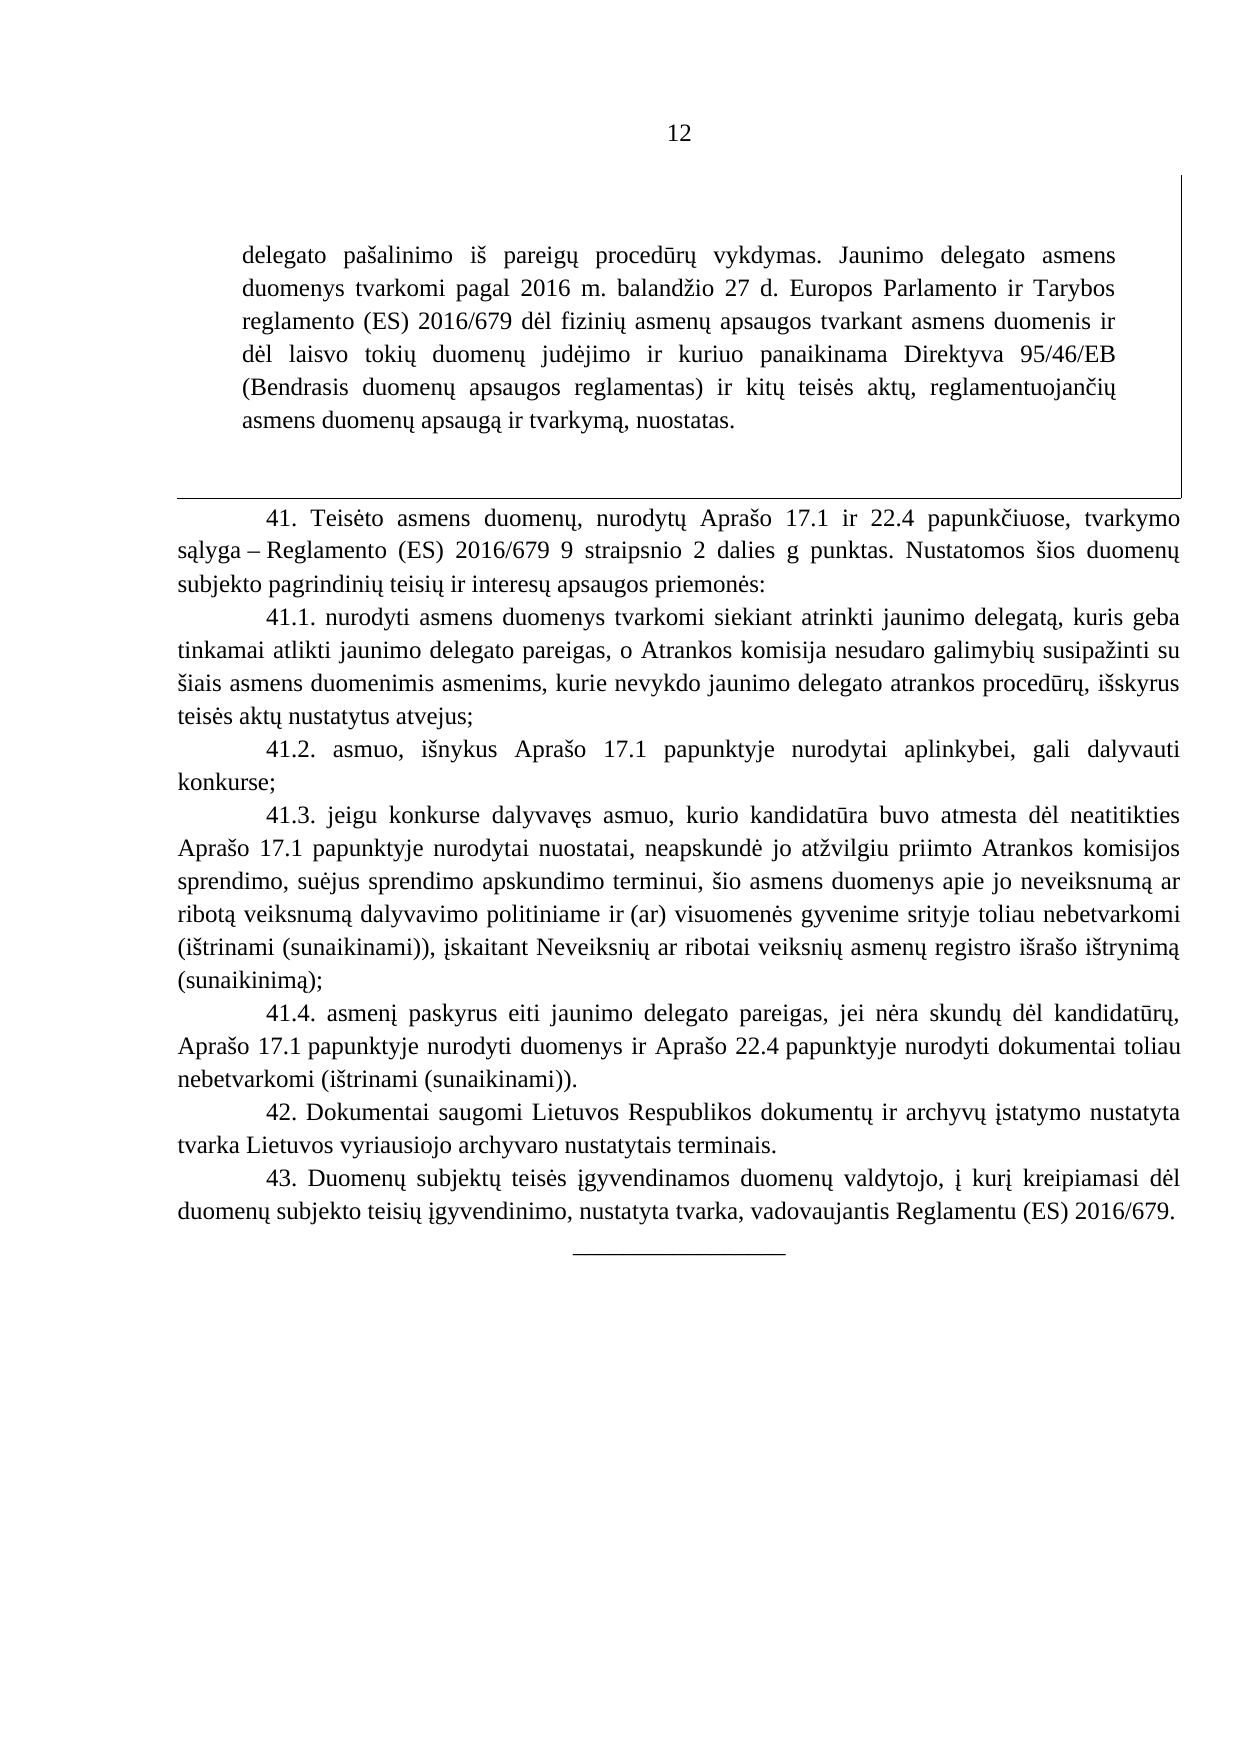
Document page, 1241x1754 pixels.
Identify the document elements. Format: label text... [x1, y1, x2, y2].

text 41.1. nurodyti asmens duomenys tvarkomi siekiant atrinkti jaunimo delegatą, kuris geba tinkamai atlikti jaunimo delegato pareigas, o Atrankos komisija nesudaro galimybių susipažinti su šiais asmens duomenimis asmenims, kurie nevykdo jaunimo delegato atrankos procedūrų, išskyrus teisės aktų nustatytus atvejus; [177, 602, 1181, 729]
text 40. Asmens duomenų tvarkymo pagal Aprašą tikslai – konkurso ir jaunimo delegato atrankos procedūrų vykdymas, jaunimo delegato veiklos priežiūra, jaunimo delegato pašalinimo iš pareigų procedūrų vykdymas. Jaunimo delegato asmens duomenys tvarkomi pagal 2016 m. balandžio 27 d. Europos Parlamento ir Tarybos reglamento (ES) 2016/679 dėl fizinių asmenų apsaugos tvarkant asmens duomenis ir dėl laisvo tokių duomenų judėjimo ir kuriuo panaikinama Direktyva 95/46/EB (Bendrasis duomenų apsaugos reglamentas) ir kitų teisės aktų, reglamentuojančių asmens duomenų apsaugą ir tvarkymą, nuostatas. [177, 175, 1181, 498]
text _________________ [177, 1229, 1181, 1258]
text 43. Duomenų subjektų teisės įgyvendinamos duomenų valdytojo, į kurį kreipiamasi dėl duomenų subjekto teisių įgyvendinimo, nustatyta tvarka, vadovaujantis Reglamentu (ES) 2016/679. [177, 1163, 1181, 1225]
text 42. Dokumentai saugomi Lietuvos Respublikos dokumentų ir archyvų įstatymo nustatyta tvarka Lietuvos vyriausiojo archyvaro nustatytais terminais. [177, 1097, 1181, 1159]
text 41.2. asmuo, išnykus Aprašo 17.1 papunktyje nurodytai aplinkybei, gali dalyvauti konkurse; [177, 734, 1181, 796]
text 41.4. asmenį paskyrus eiti jaunimo delegato pareigas, jei nėra skundų dėl kandidatūrų, Aprašo 17.1 papunktyje nurodyti duomenys ir Aprašo 22.4 papunktyje nurodyti dokumentai toliau nebetvarkomi (ištrinami (sunaikinami)). [177, 998, 1181, 1093]
text 41.3. jeigu konkurse dalyvavęs asmuo, kurio kandidatūra buvo atmesta dėl neatitikties Aprašo 17.1 papunktyje nurodytai nuostatai, neapskundė jo atžvilgiu priimto Atrankos komisijos sprendimo, suėjus sprendimo apskundimo terminui, šio asmens duomenys apie jo neveiksnumą ar ribotą veiksnumą dalyvavimo politiniame ir (ar) visuomenės gyvenime srityje toliau nebetvarkomi (ištrinami (sunaikinami)), įskaitant Neveiksnių ar ribotai veiksnių asmenų registro išrašo ištrynimą (sunaikinimą); [177, 800, 1181, 994]
text 41. Teisėto asmens duomenų, nurodytų Aprašo 17.1 ir 22.4 papunkčiuose, tvarkymo sąlyga – Reglamento (ES) 2016/679 9 straipsnio 2 dalies g punktas. Nustatomos šios duomenų subjekto pagrindinių teisių ir interesų apsaugos priemonės: [177, 503, 1181, 597]
